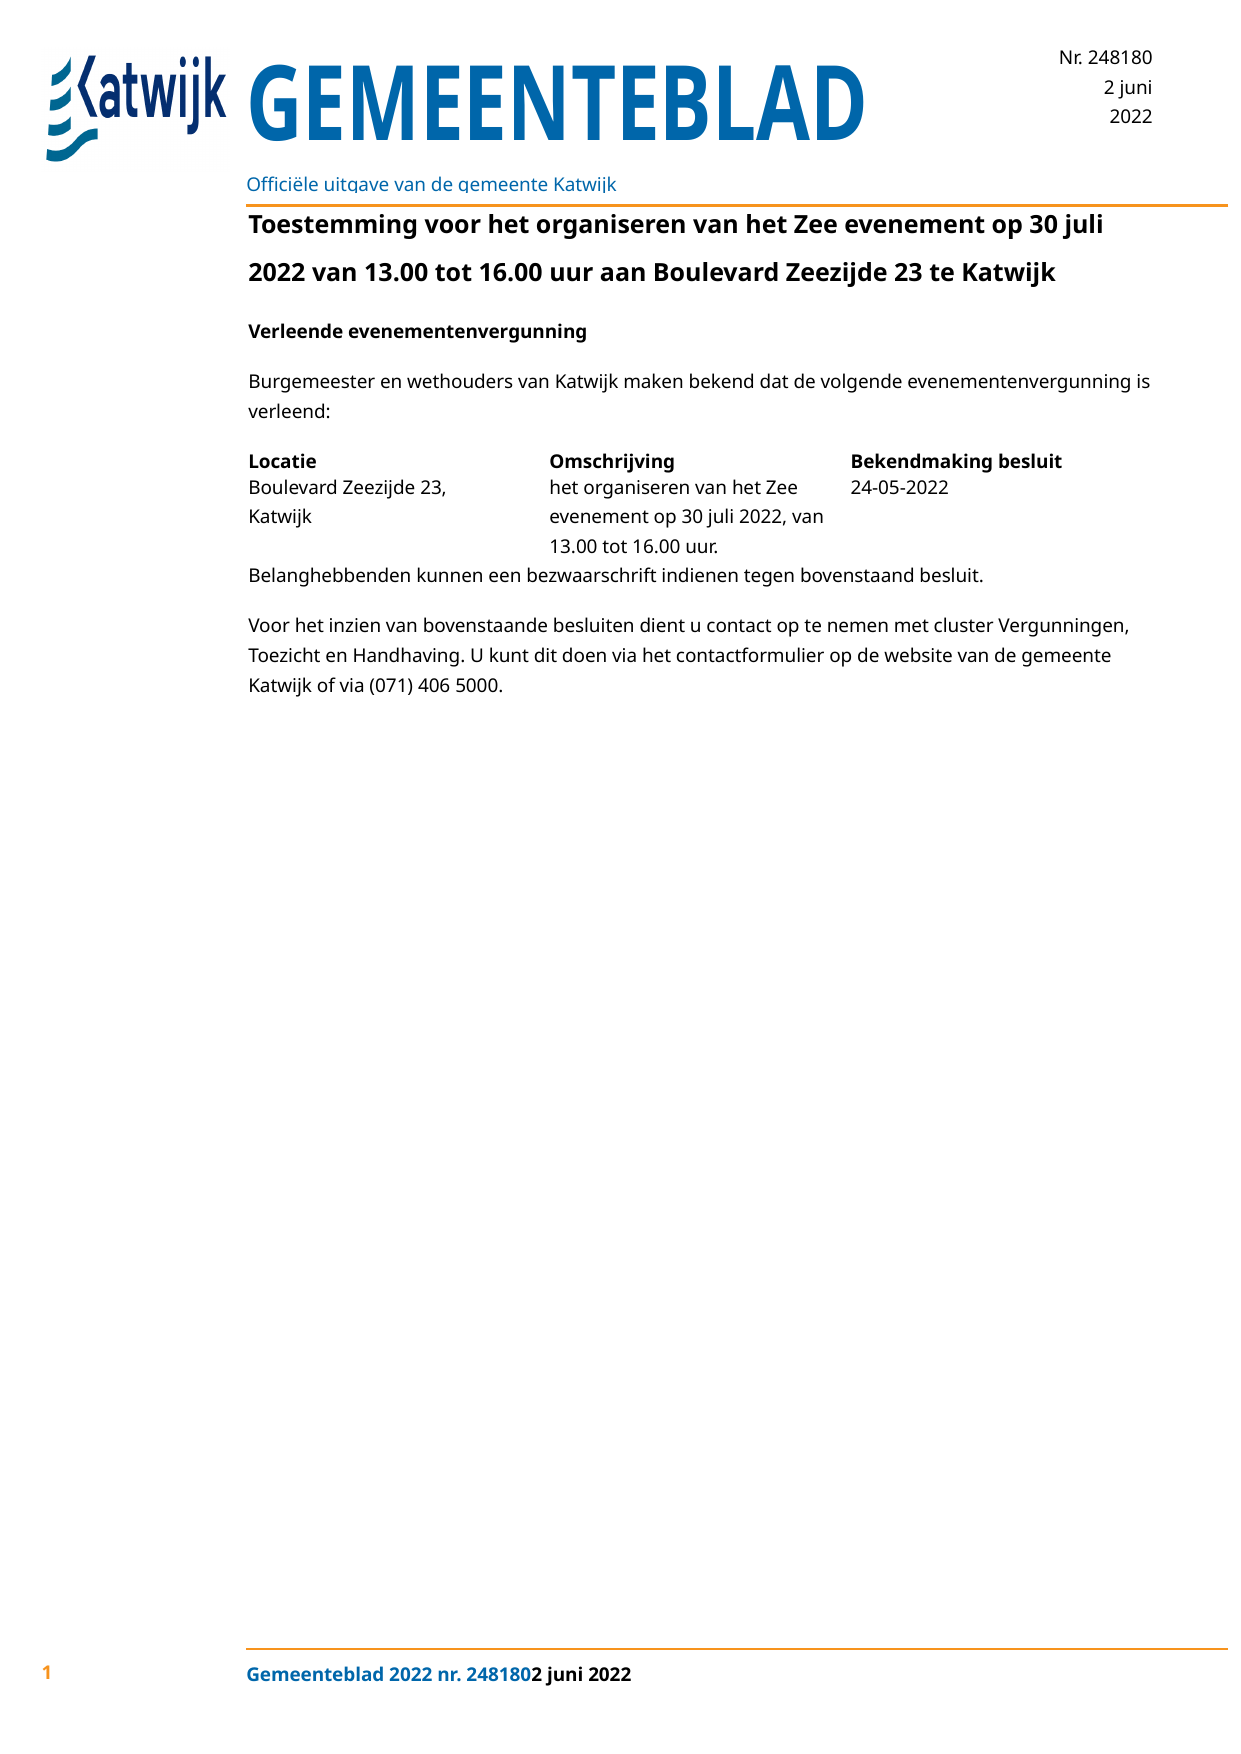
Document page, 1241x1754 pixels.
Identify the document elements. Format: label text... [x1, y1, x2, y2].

table_cell Boulevard Zeezijde 23, Katwijk [248, 474, 549, 559]
text Verleende evenementenvergunning [248, 318, 1152, 344]
text Burgemeester en wethouders van Katwijk maken bekend dat de volgende evenementenvergunning is verleend: [248, 368, 1152, 424]
table_header Bekendmaking besluit [850, 449, 1152, 474]
text Voor het inzien van bovenstaande besluiten dient u contact op te nemen met cluster Vergunningen, Toezicht en Handhaving. U kunt dit doen via het contactformulier op de website van de gemeente Katwijk of via (071) 406 5000. [248, 613, 1152, 698]
table_cell 24-05-2022 [850, 474, 1152, 559]
picture [41, 47, 231, 172]
table_cell het organiseren van het Zee evenement op 30 juli 2022, van 13.00 tot 16.00 uur. [549, 474, 850, 559]
text Toestemming voor het organiseren van het Zee evenement op 30 juli 2022 van 13.00 tot 16.00 uur aan Boulevard Zeezijde 23 te Katwijk [248, 207, 1152, 288]
text Belanghebbenden kunnen een bezwaarschrift indienen tegen bovenstaand besluit. [248, 562, 1152, 588]
table_header Omschrijving [549, 449, 850, 474]
table_header Locatie [248, 449, 549, 474]
